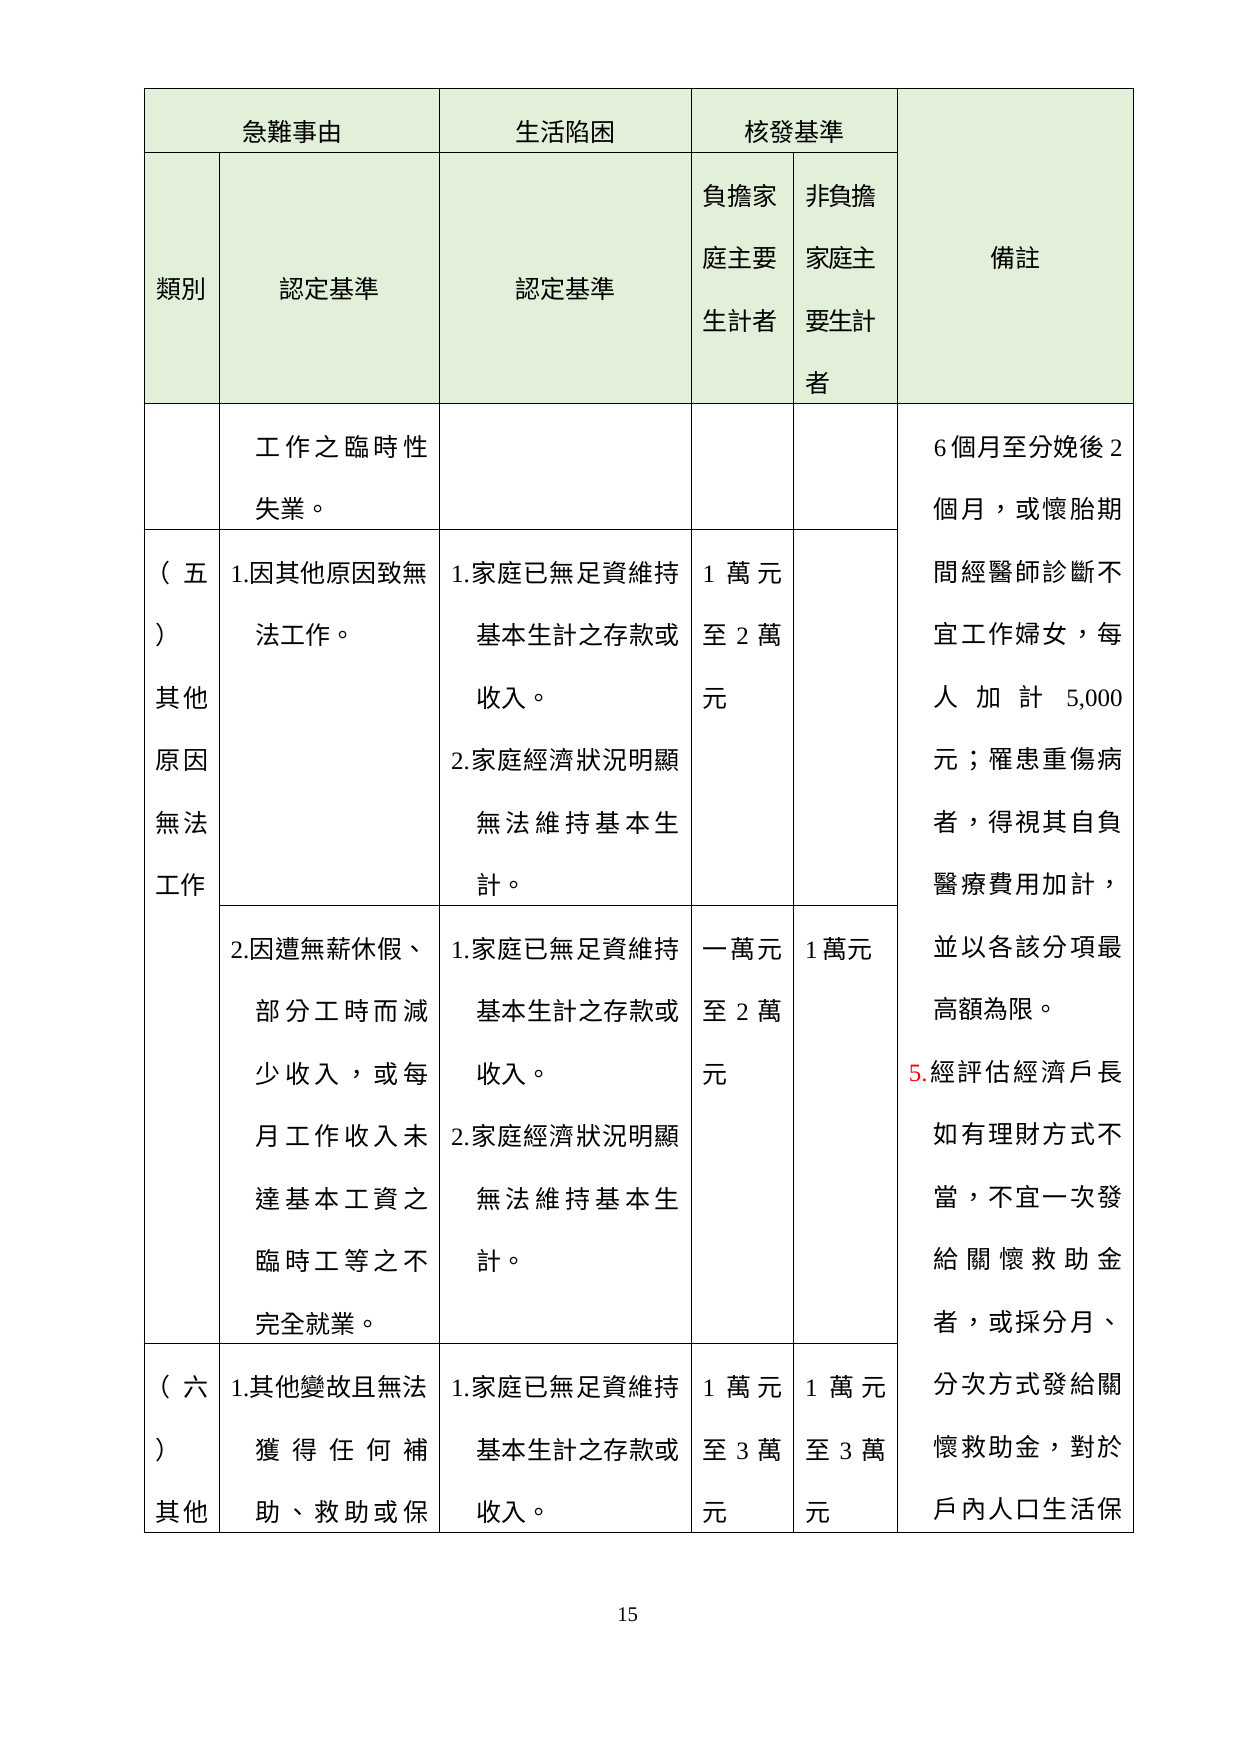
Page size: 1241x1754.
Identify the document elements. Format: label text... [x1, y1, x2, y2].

table_cell [692, 404, 793, 529]
table_header 核發基準 [692, 89, 897, 152]
table_cell 1萬元至2萬元 [692, 530, 793, 905]
table_header 急難事由 [145, 89, 439, 152]
table_cell 1.家庭已無足資維持基本生計之存款或收入。 2.家庭經濟狀況明顯無法維持基本生計。 [440, 530, 691, 905]
table_cell 6個月至分娩後2個月，或懷胎期間經醫師診斷不宜工作婦女，每人加計5,000元；罹患重傷病者，得視其自負醫療費用加計，並以各該分項最高額為限。 5.經評估經濟戶長如有理財方式不當，不宜一次發給關懷救助金者，或採分月、分次方式發給關懷救助金，對於戶內人口生活保 [898, 404, 1133, 1532]
table_cell [440, 404, 691, 529]
table_cell 負擔家庭主要生計者 [692, 153, 793, 403]
table_cell 1.因其他原因致無法工作。 [220, 530, 439, 905]
table_cell 1.家庭已無足資維持基本生計之存款或收入。 [440, 1344, 691, 1532]
table_cell 一萬元至2萬元 [692, 906, 793, 1343]
table_cell 1.家庭已無足資維持基本生計之存款或收入。 2.家庭經濟狀況明顯無法維持基本生計。 [440, 906, 691, 1343]
table_cell 1萬元至3萬元 [794, 1344, 897, 1532]
table_cell 工作之臨時性失業。 [220, 404, 439, 529]
table_cell （五） 其他原因無法工作 [145, 530, 219, 1343]
table_header 備註 [898, 89, 1133, 403]
table_cell 認定基準 [440, 153, 691, 403]
table_cell [145, 404, 219, 529]
table_cell 1萬元 [794, 906, 897, 1343]
table_cell 類別 [145, 153, 219, 403]
table_cell 1萬元至3萬元 [692, 1344, 793, 1532]
table_cell 1.其他變故且無法獲得任何補助、救助或保 [220, 1344, 439, 1532]
table_cell [794, 530, 897, 905]
table_cell [794, 404, 897, 529]
table_header 生活陷困 [440, 89, 691, 152]
table_cell （六） 其他 [145, 1344, 219, 1532]
table_cell 非負擔家庭主要生計者 [794, 153, 897, 403]
table_cell 2.因遭無薪休假、部分工時而減少收入，或每月工作收入未達基本工資之臨時工等之不完全就業。 [220, 906, 439, 1343]
table_cell 認定基準 [220, 153, 439, 403]
